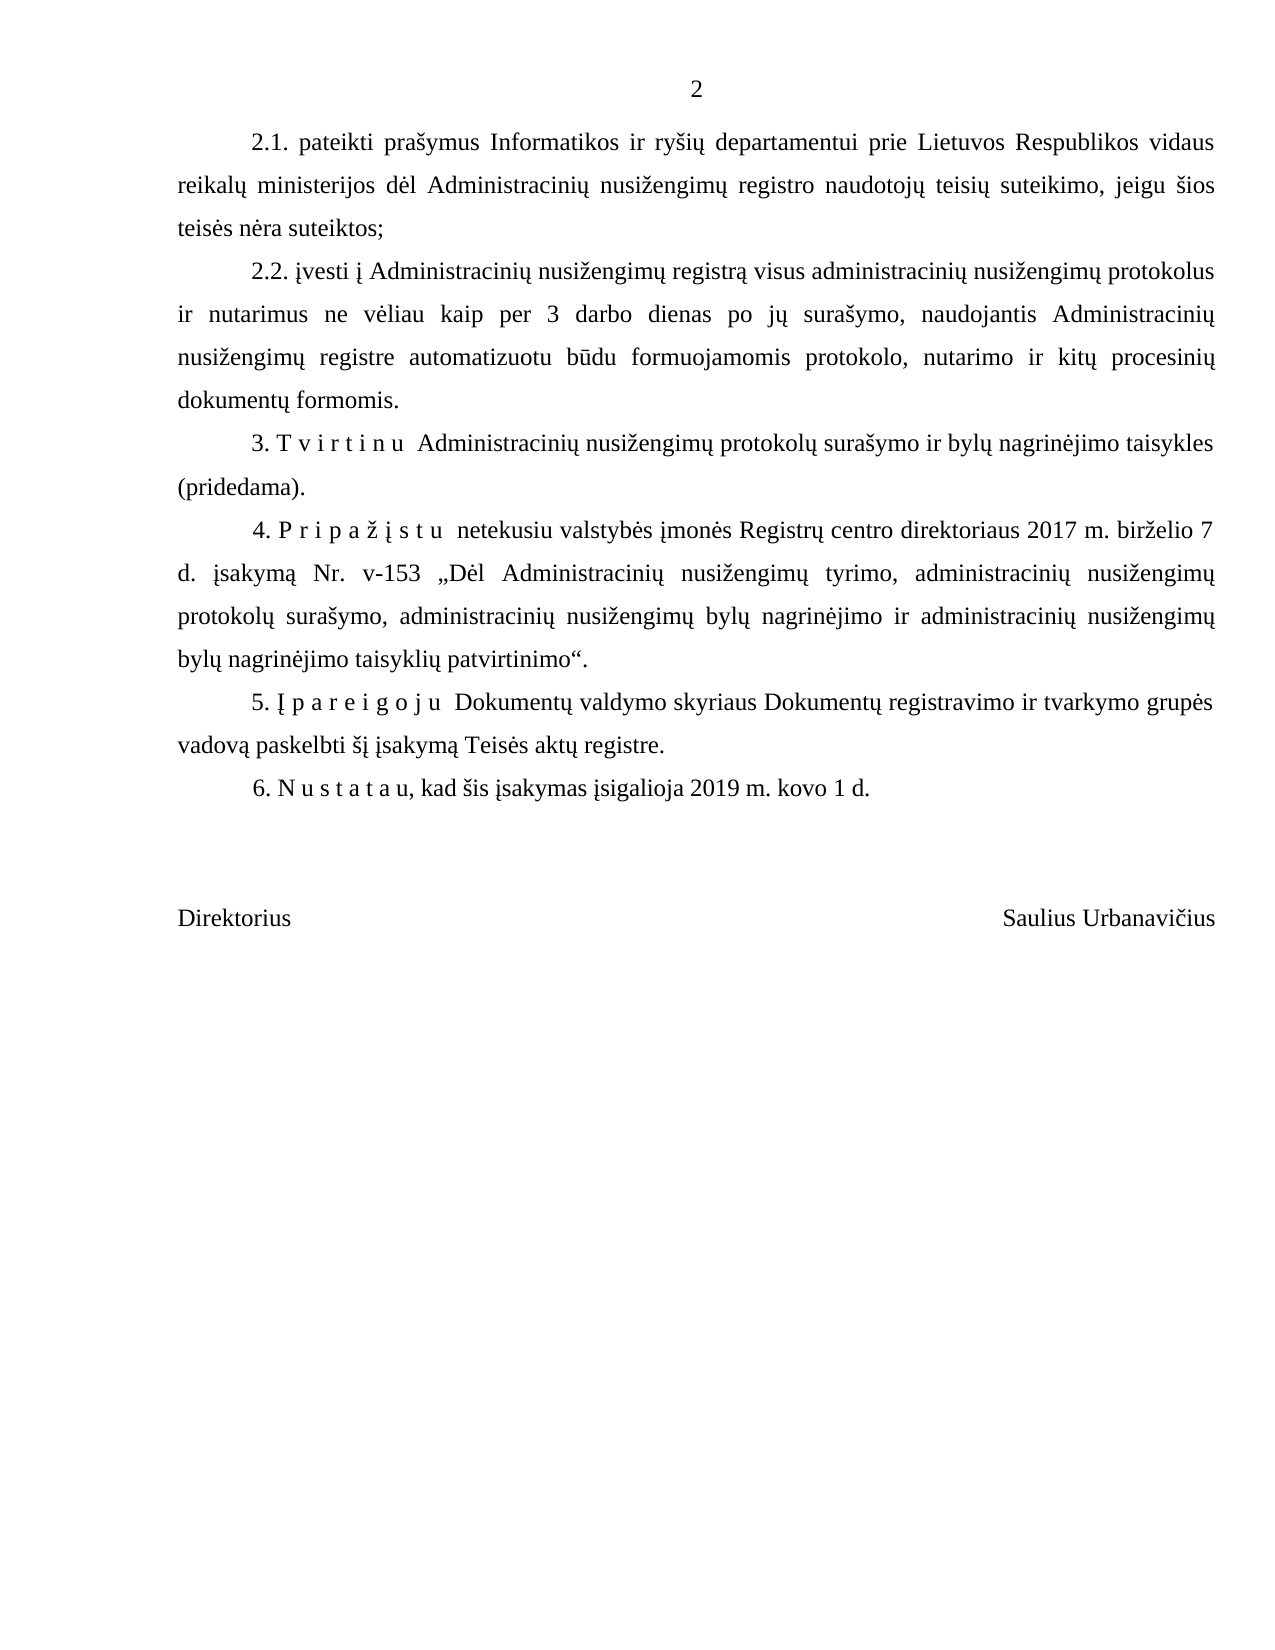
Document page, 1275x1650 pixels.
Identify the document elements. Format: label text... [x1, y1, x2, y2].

text Direktorius Saulius Urbanavičius [177, 903, 1216, 932]
text 4. P r i p a ž į s t u netekusiu valstybės įmonės Registrų centro direktoriaus 2017 m. birželio 7 d. įsakymą Nr. v-153 „Dėl Administracinių nusižengimų tyrimo, administracinių nusižengimų protokolų surašymo, administracinių nusižengimų bylų nagrinėjimo ir administracinių nusižengimų bylų nagrinėjimo taisyklių patvirtinimo“. [177, 515, 1216, 673]
text 5. Į p a r e i g o j u Dokumentų valdymo skyriaus Dokumentų registravimo ir tvarkymo grupės vadovą paskelbti šį įsakymą Teisės aktų registre. [177, 687, 1216, 759]
text 2.1. pateikti prašymus Informatikos ir ryšių departamentui prie Lietuvos Respublikos vidaus reikalų ministerijos dėl Administracinių nusižengimų registro naudotojų teisių suteikimo, jeigu šios teisės nėra suteiktos; [177, 127, 1216, 242]
text 3. T v i r t i n u Administracinių nusižengimų protokolų surašymo ir bylų nagrinėjimo taisykles (pridedama). [177, 428, 1216, 500]
text 2.2. įvesti į Administracinių nusižengimų registrą visus administracinių nusižengimų protokolus ir nutarimus ne vėliau kaip per 3 darbo dienas po jų surašymo, naudojantis Administracinių nusižengimų registre automatizuotu būdu formuojamomis protokolo, nutarimo ir kitų procesinių dokumentų formomis. [177, 256, 1216, 414]
text 6. N u s t a t a u, kad šis įsakymas įsigalioja 2019 m. kovo 1 d. [177, 773, 1216, 802]
